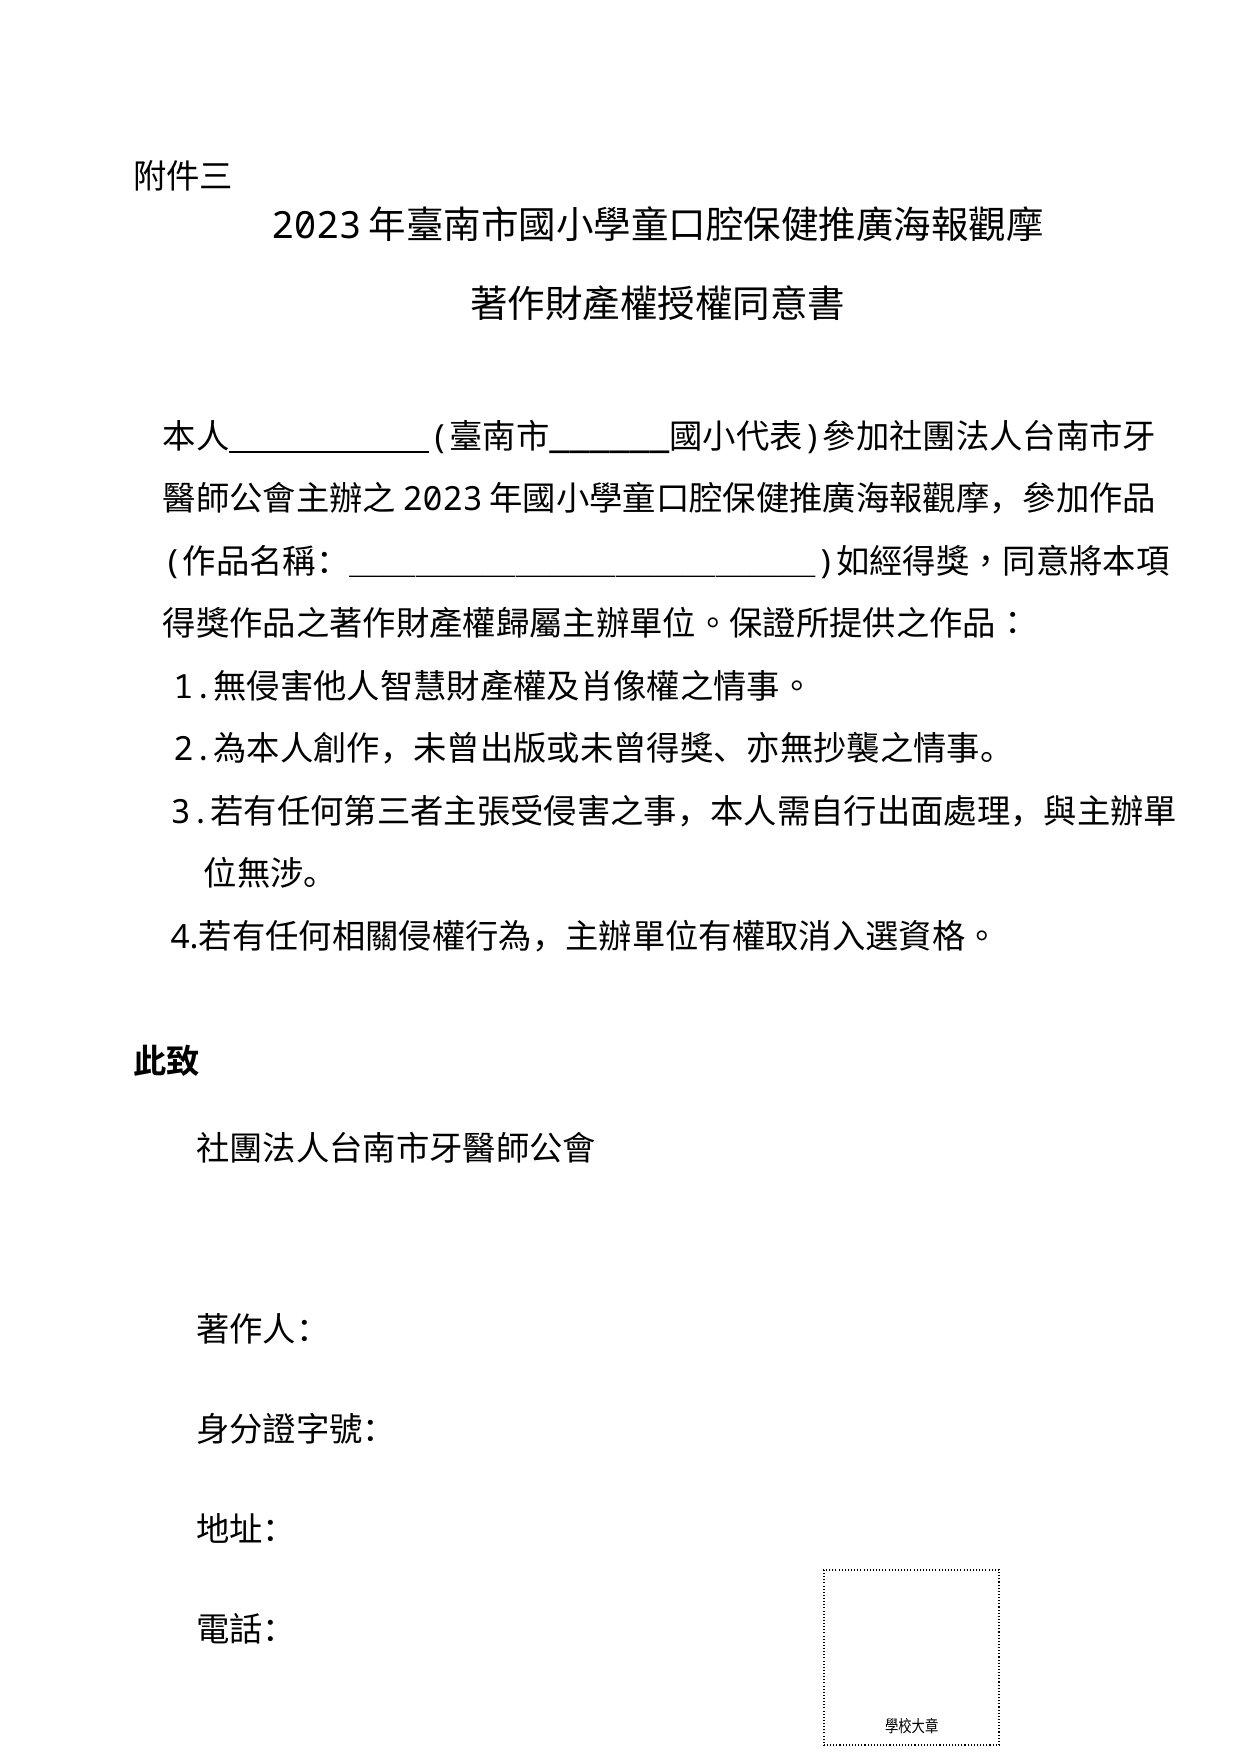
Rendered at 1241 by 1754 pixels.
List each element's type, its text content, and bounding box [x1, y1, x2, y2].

text 著作財產權授權同意書 [133, 267, 1181, 330]
text 著作人： [162, 1285, 1181, 1347]
text 1.無侵害他人智慧財產權及肖像權之情事。 [167, 642, 1181, 705]
text 身分證字號： [162, 1385, 1181, 1447]
text 電話： [162, 1569, 1181, 1746]
text 學校大章 [839, 1713, 983, 1737]
text 2023年臺南市國小學童口腔保健推廣海報觀摩 [133, 198, 1181, 248]
text 位無涉。 [170, 830, 1181, 892]
text 附件三 [133, 150, 1064, 198]
text 2.為本人創作，未曾出版或未曾得獎、亦無抄襲之情事。 [167, 705, 1181, 767]
text 4.若有任何相關侵權行為，主辦單位有權取消入選資格。 [170, 892, 1181, 955]
text 地址： [162, 1485, 1181, 1547]
text 社團法人台南市牙醫師公會 [162, 1104, 1181, 1166]
text 此致 [133, 1017, 1181, 1080]
text 本人 (臺南市______國小代表)參加社團法人台南市牙醫師公會主辦之2023年國小學童口腔保健推廣海報觀摩，參加作品(作品名稱：＿＿＿＿＿＿＿＿＿＿＿＿＿＿)如經得獎，同意將本項得獎作品之著作財產權歸屬主辦單位。保證所提供之作品： [162, 392, 1181, 642]
text 3.若有任何第三者主張受侵害之事，本人需自行出面處理，與主辦單 [170, 767, 1181, 830]
